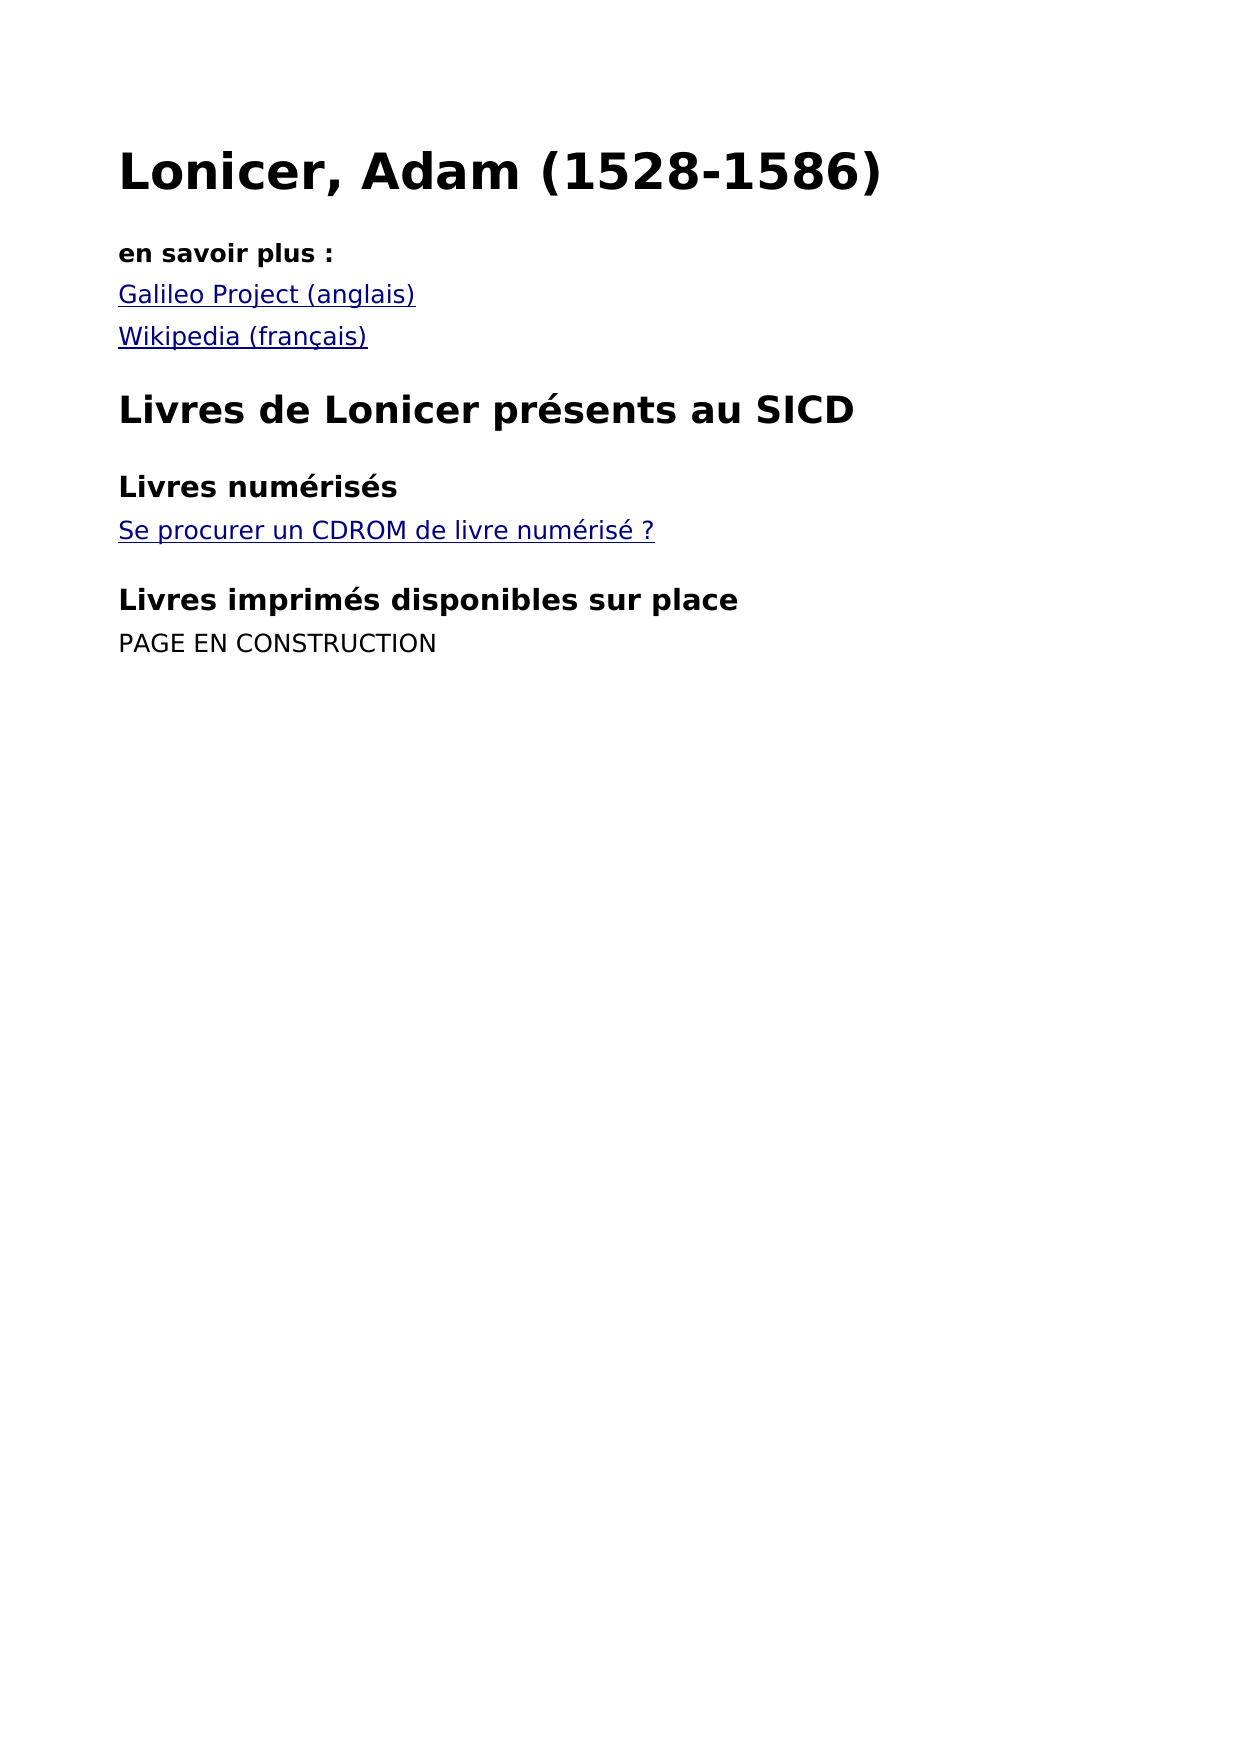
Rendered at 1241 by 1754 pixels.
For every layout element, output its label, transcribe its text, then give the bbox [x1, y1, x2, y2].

text Wikipedia (français) [118, 322, 1122, 351]
subtitle en savoir plus : [118, 239, 1122, 268]
subtitle Livres de Lonicer présents au SICD [118, 389, 1122, 432]
subtitle Livres numérisés [118, 470, 1122, 504]
subtitle Livres imprimés disponibles sur place [118, 583, 1122, 617]
text PAGE EN CONSTRUCTION [118, 629, 1122, 659]
text Se procurer un CDROM de livre numérisé ? [118, 516, 1122, 546]
text Galileo Project (anglais) [118, 281, 1122, 310]
subtitle Lonicer, Adam (1528-1586) [118, 143, 1122, 201]
